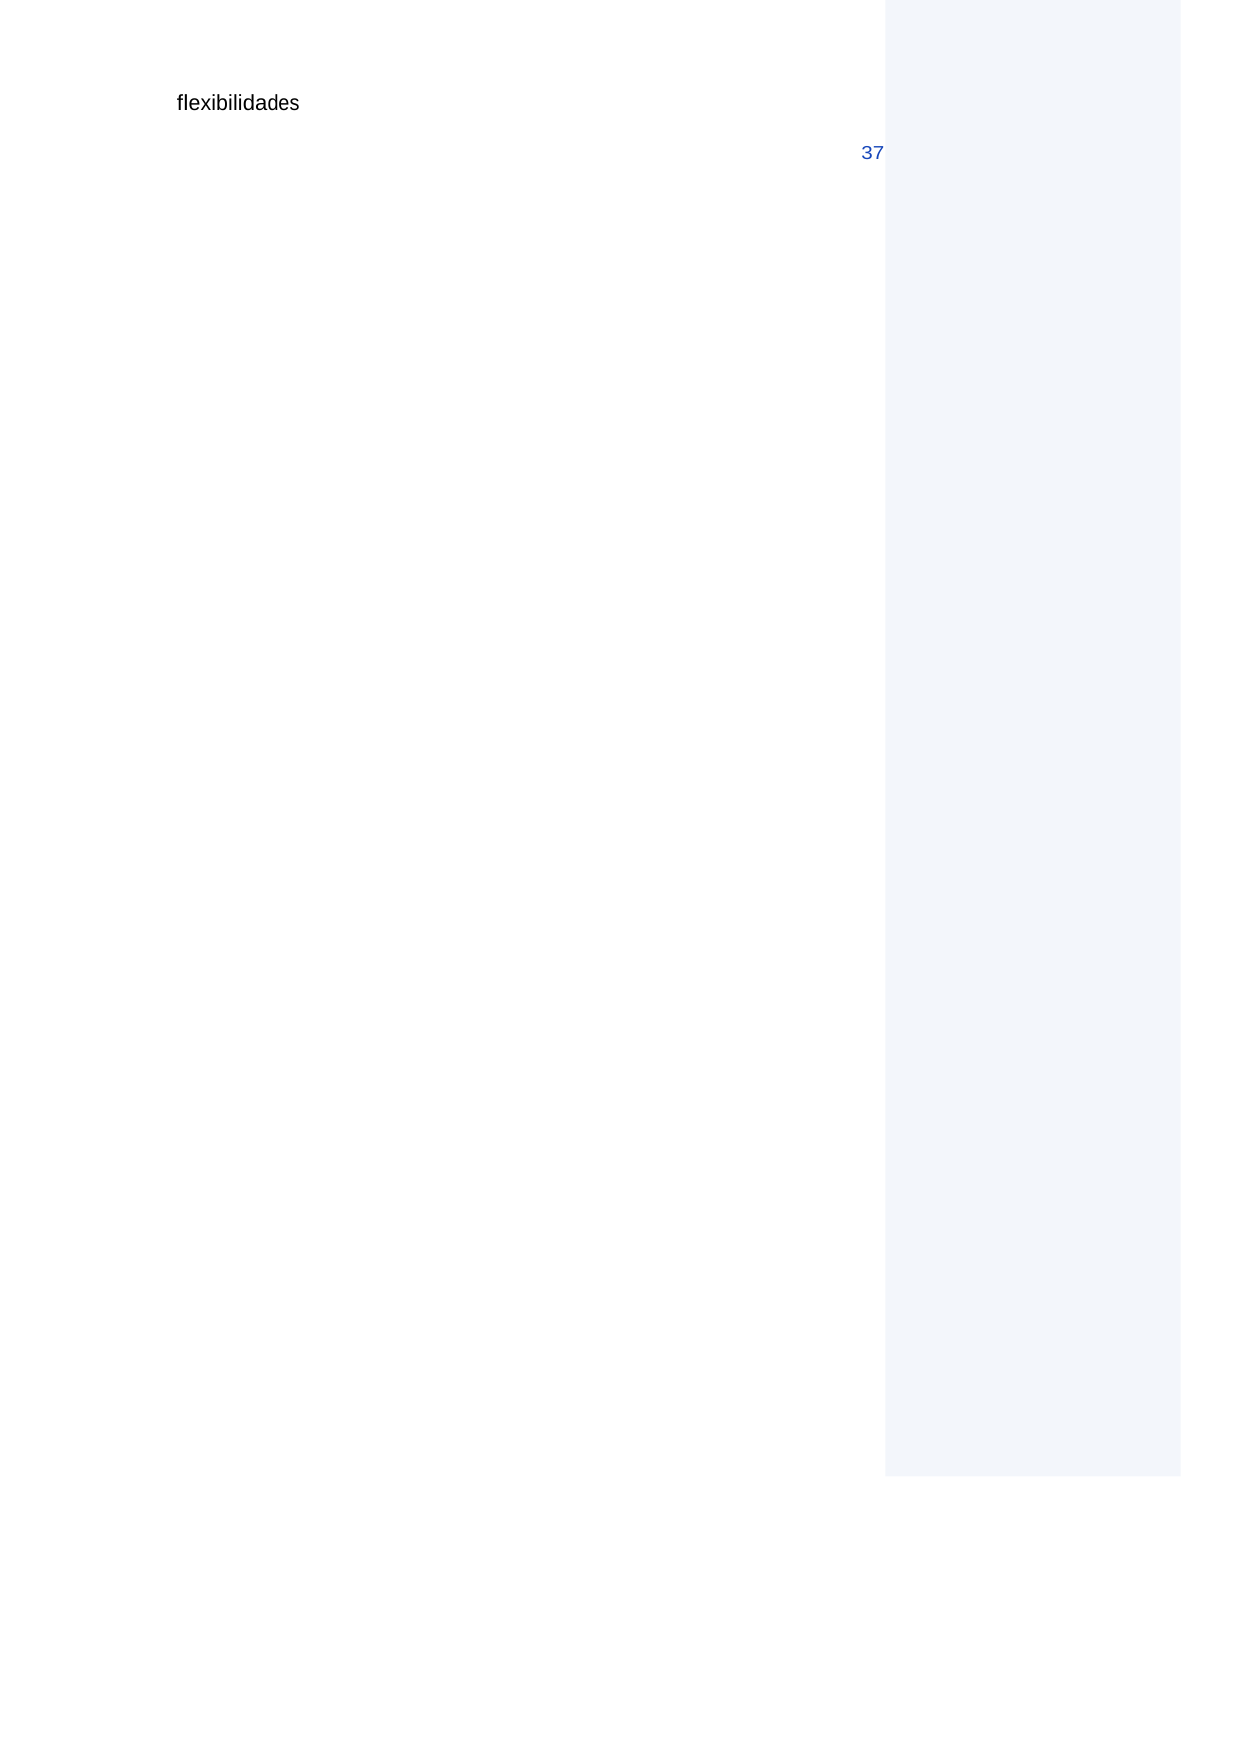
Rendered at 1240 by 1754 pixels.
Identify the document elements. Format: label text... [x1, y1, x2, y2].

text flexibilidades [177, 89, 829, 115]
text [1181, 142, 1192, 163]
text 37 [861, 142, 885, 163]
